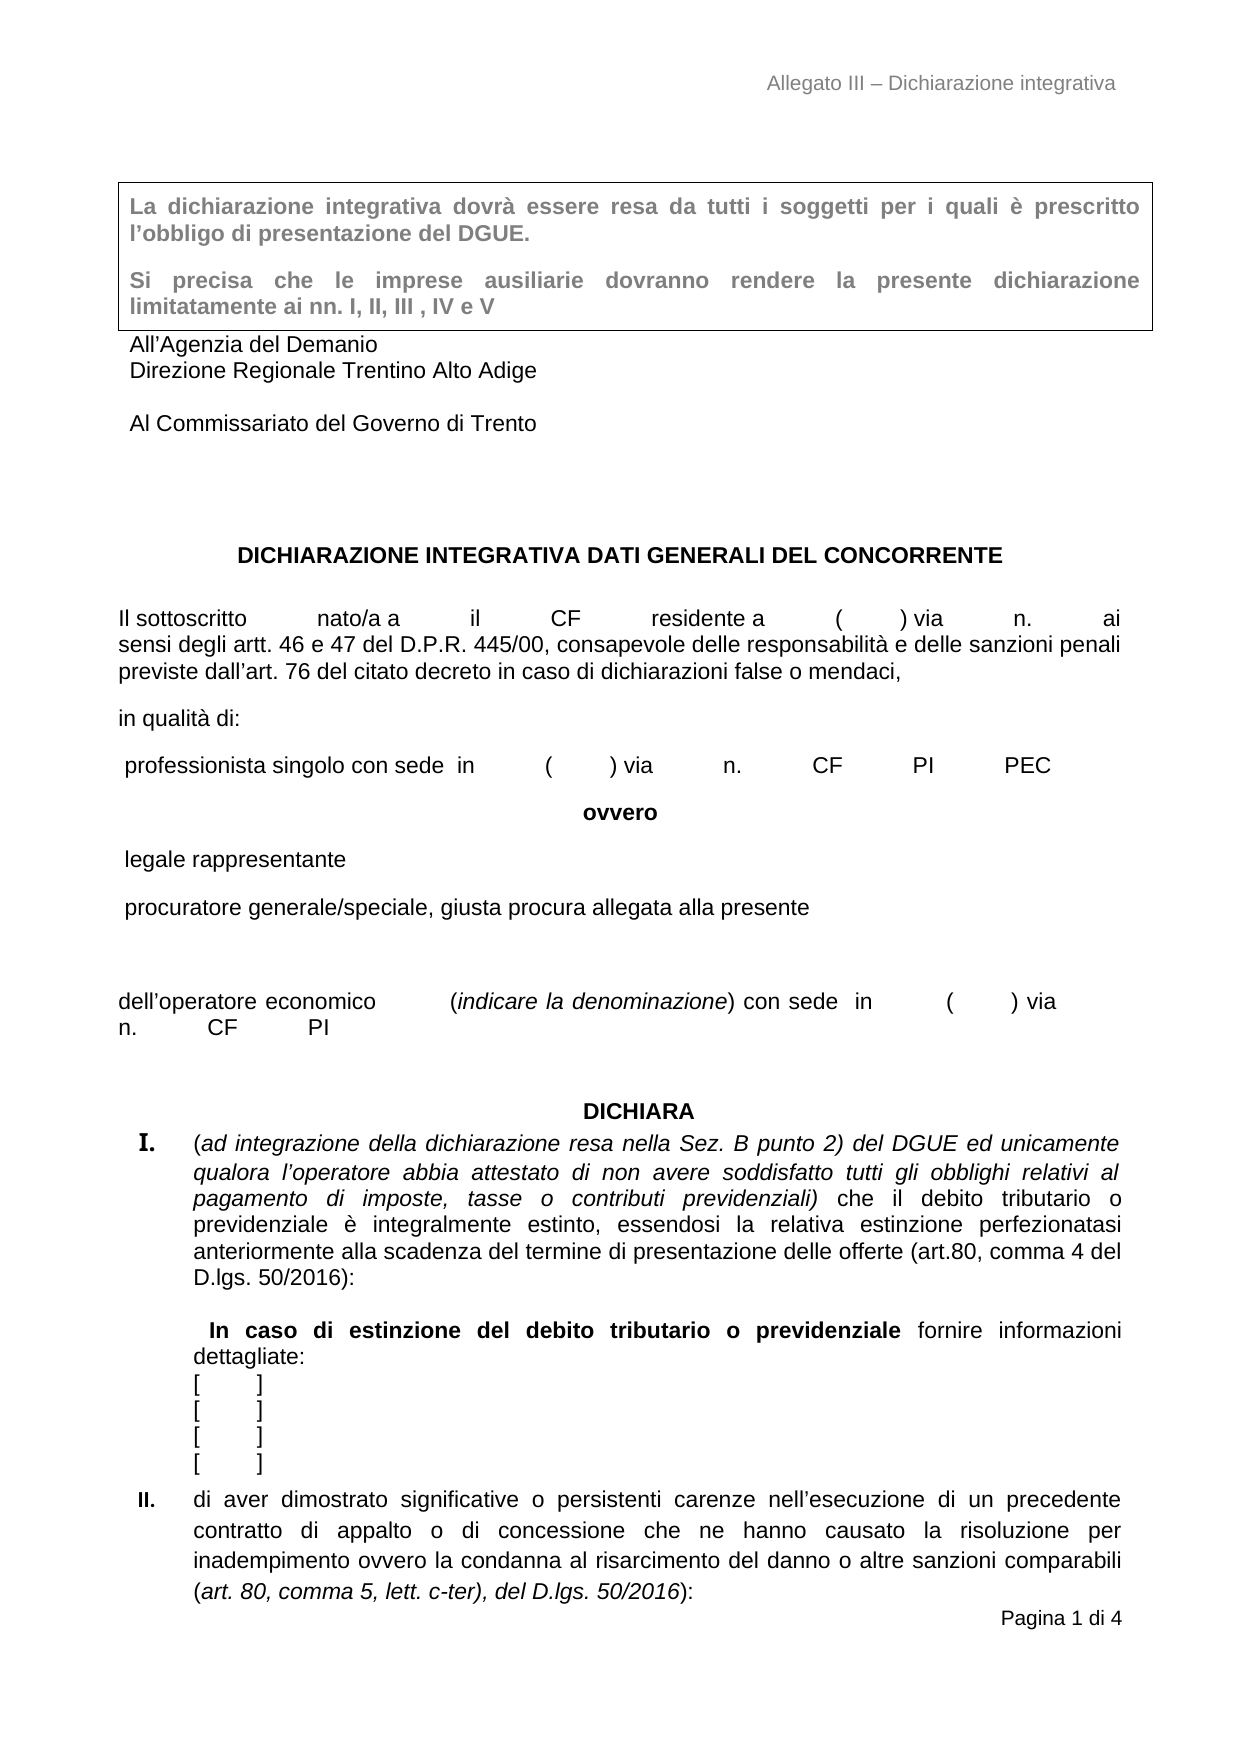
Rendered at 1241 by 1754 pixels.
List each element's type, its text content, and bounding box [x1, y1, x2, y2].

text dell’operatore economico (indicare la denominazione) con sede in ( ) via n. CF PI [118, 988, 1122, 1041]
text [ ] [193, 1422, 1122, 1448]
text DICHIARA [156, 1098, 1122, 1124]
table_header La dichiarazione integrativa dovrà essere resa da tutti i soggetti per i quali è prescritto l’obbligo di presentazione del DGUE. Si precisa che le imprese ausiliarie dovranno rendere la presente dichiarazione limitatamente ai nn. I, II, III , IV e V [119, 183, 1152, 330]
text procuratore generale/speciale, giusta procura allegata alla presente [118, 893, 1122, 920]
list di aver dimostrato significative o persistenti carenze nell’esecuzione di un precedente contratto di appalto o di concessione che ne hanno causato la risoluzione per inadempimento ovvero la condanna al risarcimento del danno o altre sanzioni comparabili (art. 80, comma 5, lett. c-ter), del D.lgs. 50/2016): [156, 1485, 1122, 1604]
text professionista singolo con sede in ( ) via n. CF PI PEC [118, 752, 1122, 778]
text ovvero [118, 799, 1122, 826]
text Il sottoscritto nato/a a il CF residente a ( ) via n. ai sensi degli artt. 46 e 47 del D.P.R. 445/00, consapevole delle responsabilità e delle sanzioni penali previste dall’art. 76 del citato decreto in caso di dichiarazioni false o mendaci, [118, 605, 1122, 684]
text in qualità di: [118, 705, 1122, 731]
text legale rappresentante [118, 846, 1122, 873]
text [ ] [193, 1396, 1122, 1422]
text In caso di estinzione del debito tributario o previdenziale fornire informazioni dettagliate: [193, 1317, 1122, 1369]
text [ ] [193, 1448, 1122, 1475]
text [ ] [193, 1369, 1122, 1396]
table_header All’Agenzia del Demanio Direzione Regionale Trentino Alto Adige Al Commissariato del Governo di Trento [118, 331, 572, 436]
text DICHIARAZIONE INTEGRATIVA DATI GENERALI DEL CONCORRENTE [118, 542, 1122, 568]
list (ad integrazione della dichiarazione resa nella Sez. B punto 2) del DGUE ed unicamente qualora l’operatore abbia attestato di non avere soddisfatto tutti gli obblighi relativi al pagamento di imposte, tasse o contributi previdenziali) che il debito tributario o previdenziale è integralmente estinto, essendosi la relativa estinzione perfezionatasi anteriormente alla scadenza del termine di presentazione delle offerte (art.80, comma 4 del D.lgs. 50/2016): [156, 1124, 1122, 1290]
